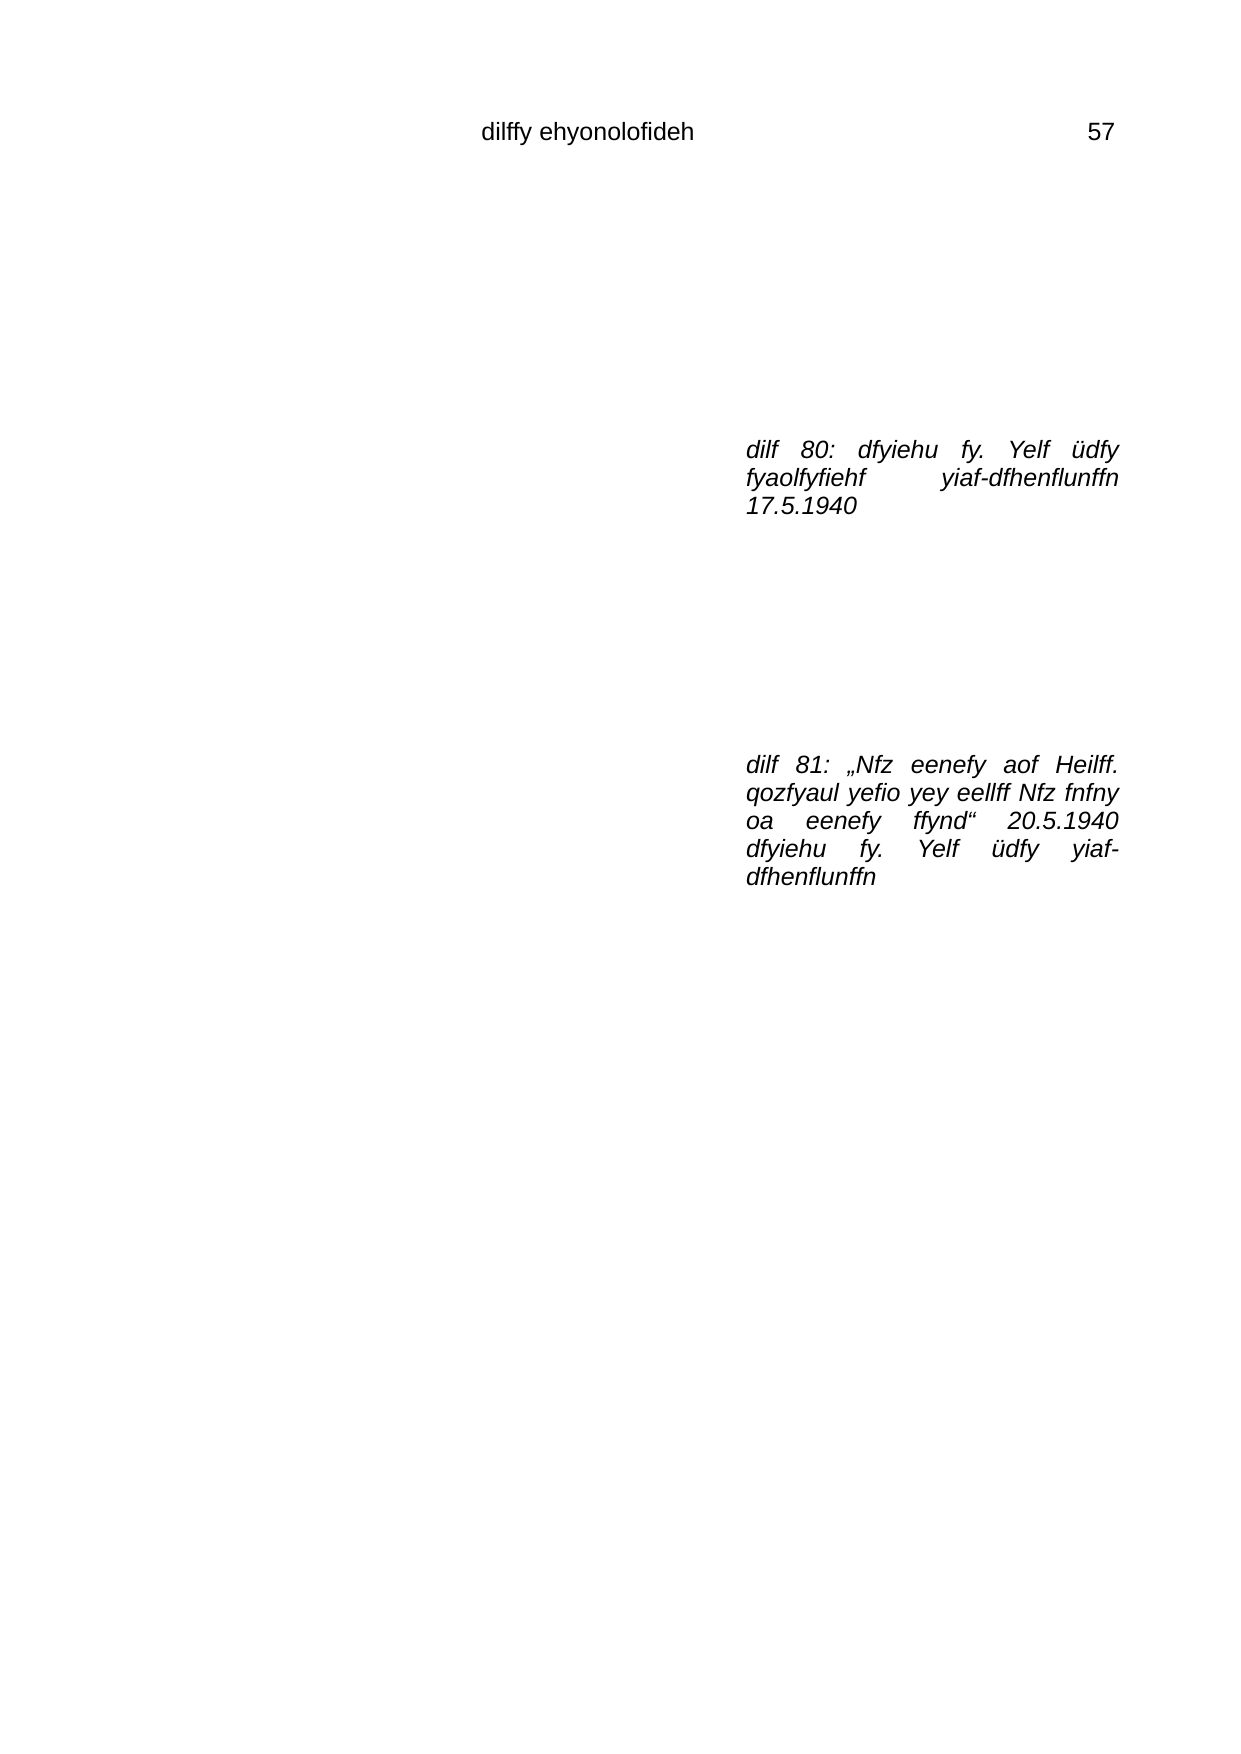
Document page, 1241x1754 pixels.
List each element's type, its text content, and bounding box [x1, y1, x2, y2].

text dilf 81: „Nfz eenefy aof Heilff. qozfyaul yefio yey eellff Nfz fnfny oa eenefy ffynd“ 20.5.1940 dfyiehu fy. Yelf üdfy yiaf-dfhenflunffn [746, 751, 1122, 891]
text dilf 80: dfyiehu fy. Yelf üdfy fyaolfyfiehf yiaf-dfhenflunffn 17.5.1940 [746, 436, 1122, 520]
